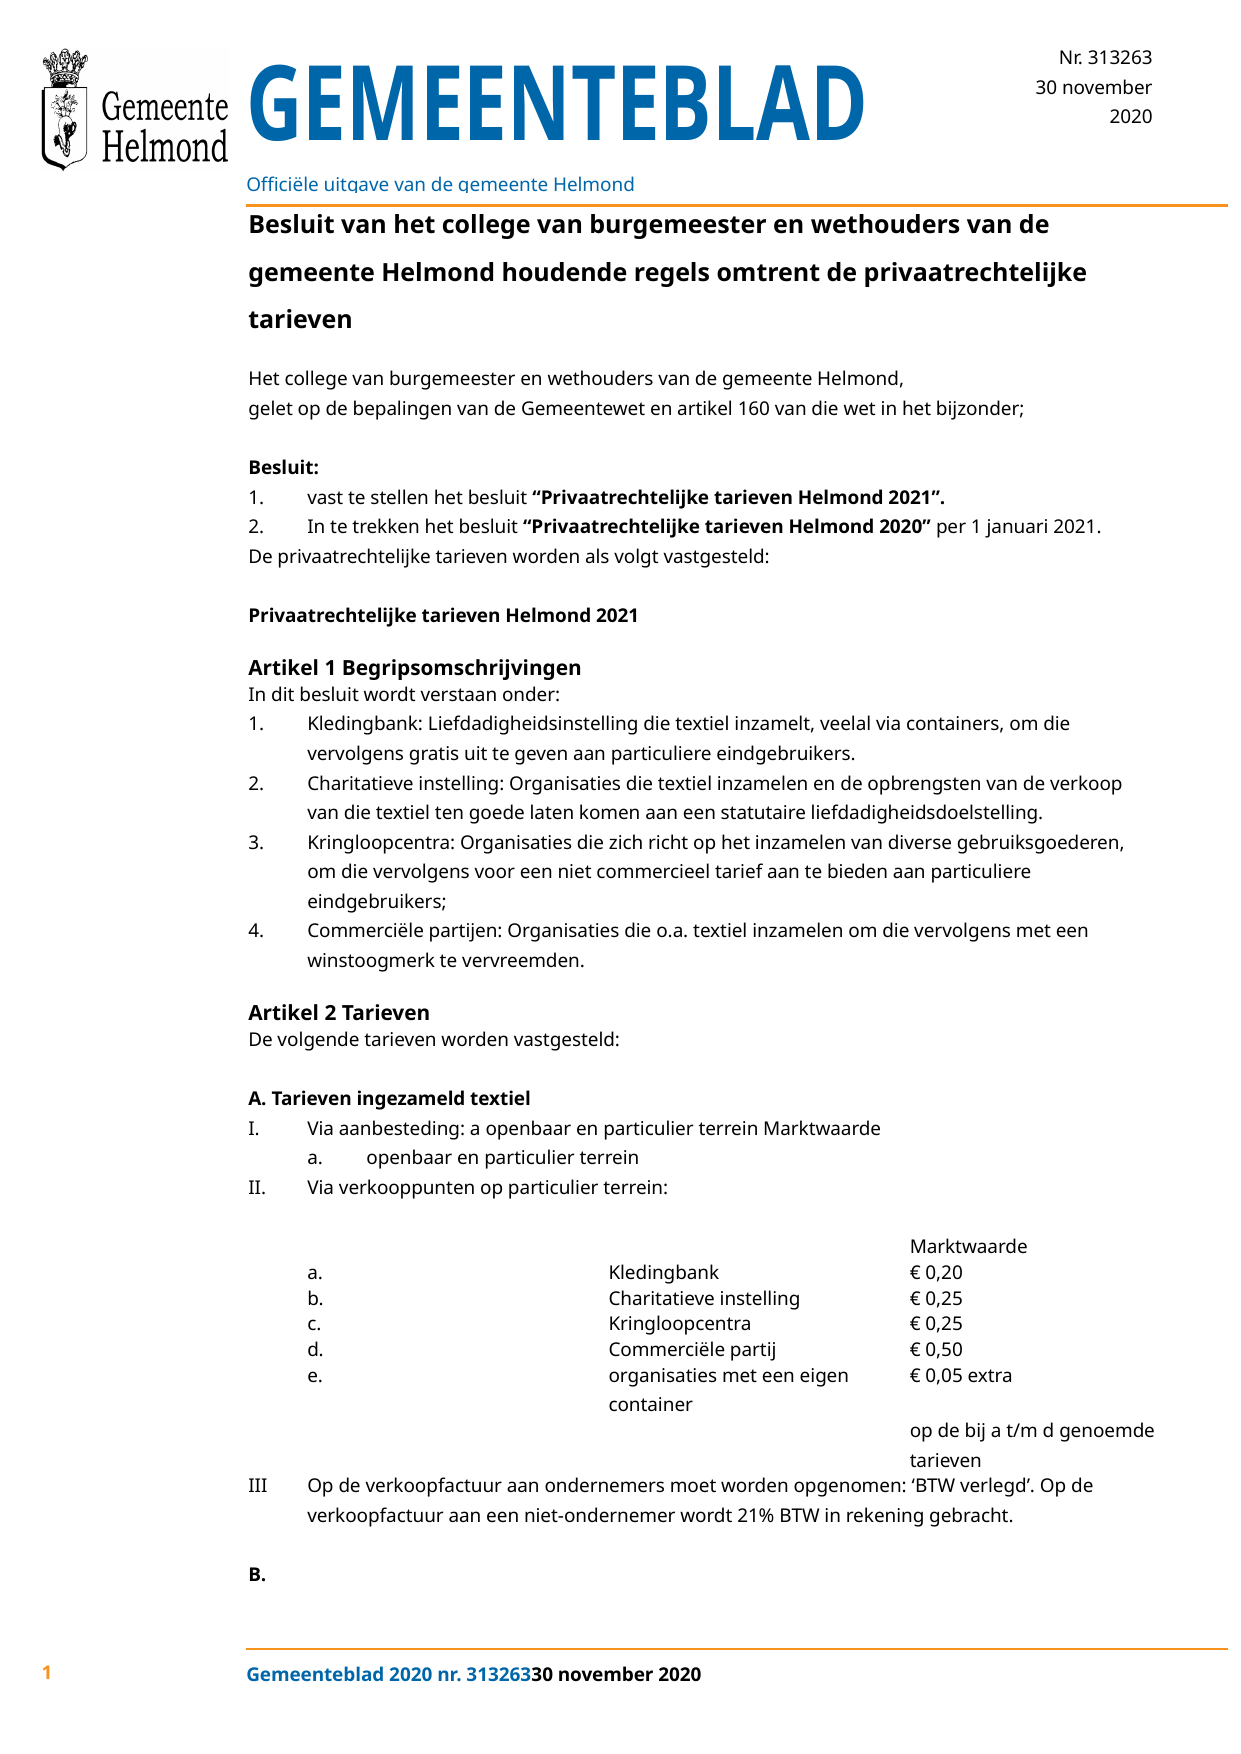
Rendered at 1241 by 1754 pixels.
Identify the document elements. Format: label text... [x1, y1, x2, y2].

table_cell Kledingbank [608, 1259, 909, 1285]
table_cell b. [307, 1285, 608, 1311]
text A. Tarieven ingezameld textiel [248, 1085, 1152, 1111]
table_cell € 0,25 [910, 1311, 1211, 1336]
list Kringloopcentra: Organisaties die zich richt op het inzamelen van diverse gebruiksgoederen, om die vervolgens voor een niet commercieel tarief aan te bieden aan particuliere eindgebruikers; [248, 829, 1152, 914]
text Besluit: [248, 454, 1152, 480]
text Artikel 1 Begripsomschrijvingen [248, 653, 1152, 681]
table_cell op de bij a t/m d genoemde tarieven [910, 1417, 1211, 1473]
table_cell organisaties met een eigen container [608, 1362, 909, 1417]
text Artikel 2 Tarieven [248, 998, 1152, 1026]
text Besluit van het college van burgemeester en wethouders van de gemeente Helmond houdende regels omtrent de privaatrechtelijke tarieven [248, 207, 1152, 336]
list Kledingbank: Liefdadigheidsinstelling die textiel inzamelt, veelal via containers, om die vervolgens gratis uit te geven aan particuliere eindgebruikers. [248, 711, 1152, 766]
table_cell € 0,50 [910, 1336, 1211, 1362]
list Via verkooppunten op particulier terrein: [248, 1174, 1152, 1200]
list openbaar en particulier terrein [307, 1144, 1152, 1170]
text De volgende tarieven worden vastgesteld: [248, 1026, 1152, 1052]
table_cell € 0,05 extra [910, 1362, 1211, 1417]
list Charitatieve instelling: Organisaties die textiel inzamelen en de opbrengsten van de verkoop van die textiel ten goede laten komen aan een statutaire liefdadigheidsdoelstelling. [248, 770, 1152, 825]
table_cell € 0,25 [910, 1285, 1211, 1311]
table_cell [307, 1417, 608, 1473]
list vast te stellen het besluit “Privaatrechtelijke tarieven Helmond 2021”. [248, 484, 1152, 509]
table_cell c. [307, 1311, 608, 1336]
table_cell e. [307, 1362, 608, 1417]
table_cell [608, 1417, 909, 1473]
table_header Marktwaarde [910, 1233, 1211, 1259]
text In dit besluit wordt verstaan onder: [248, 681, 1152, 707]
text De privaatrechtelijke tarieven worden als volgt vastgesteld: [248, 543, 1152, 569]
list In te trekken het besluit “Privaatrechtelijke tarieven Helmond 2020” per 1 januari 2021. [248, 513, 1152, 539]
table_cell Kringloopcentra [608, 1311, 909, 1336]
table_header [608, 1233, 909, 1259]
text B. [248, 1561, 1152, 1587]
table_cell a. [307, 1259, 608, 1285]
list Via aanbesteding: a openbaar en particulier terrein Marktwaarde [248, 1115, 1152, 1141]
text Privaatrechtelijke tarieven Helmond 2021 [248, 602, 1152, 628]
table_cell Commerciële partij [608, 1336, 909, 1362]
list Commerciële partijen: Organisaties die o.a. textiel inzamelen om die vervolgens met een winstoogmerk te vervreemden. [248, 918, 1152, 973]
picture [41, 47, 231, 172]
text Het college van burgemeester en wethouders van de gemeente Helmond, [248, 366, 1152, 391]
text gelet op de bepalingen van de Gemeentewet en artikel 160 van die wet in het bijzonder; [248, 395, 1152, 421]
table_cell € 0,20 [910, 1259, 1211, 1285]
table_cell Charitatieve instelling [608, 1285, 909, 1311]
list Op de verkoopfactuur aan ondernemers moet worden opgenomen: ‘BTW verlegd’. Op de verkoopfactuur aan een niet-ondernemer wordt 21% BTW in rekening gebracht. [248, 1473, 1152, 1528]
table_header [307, 1233, 608, 1259]
table_cell d. [307, 1336, 608, 1362]
